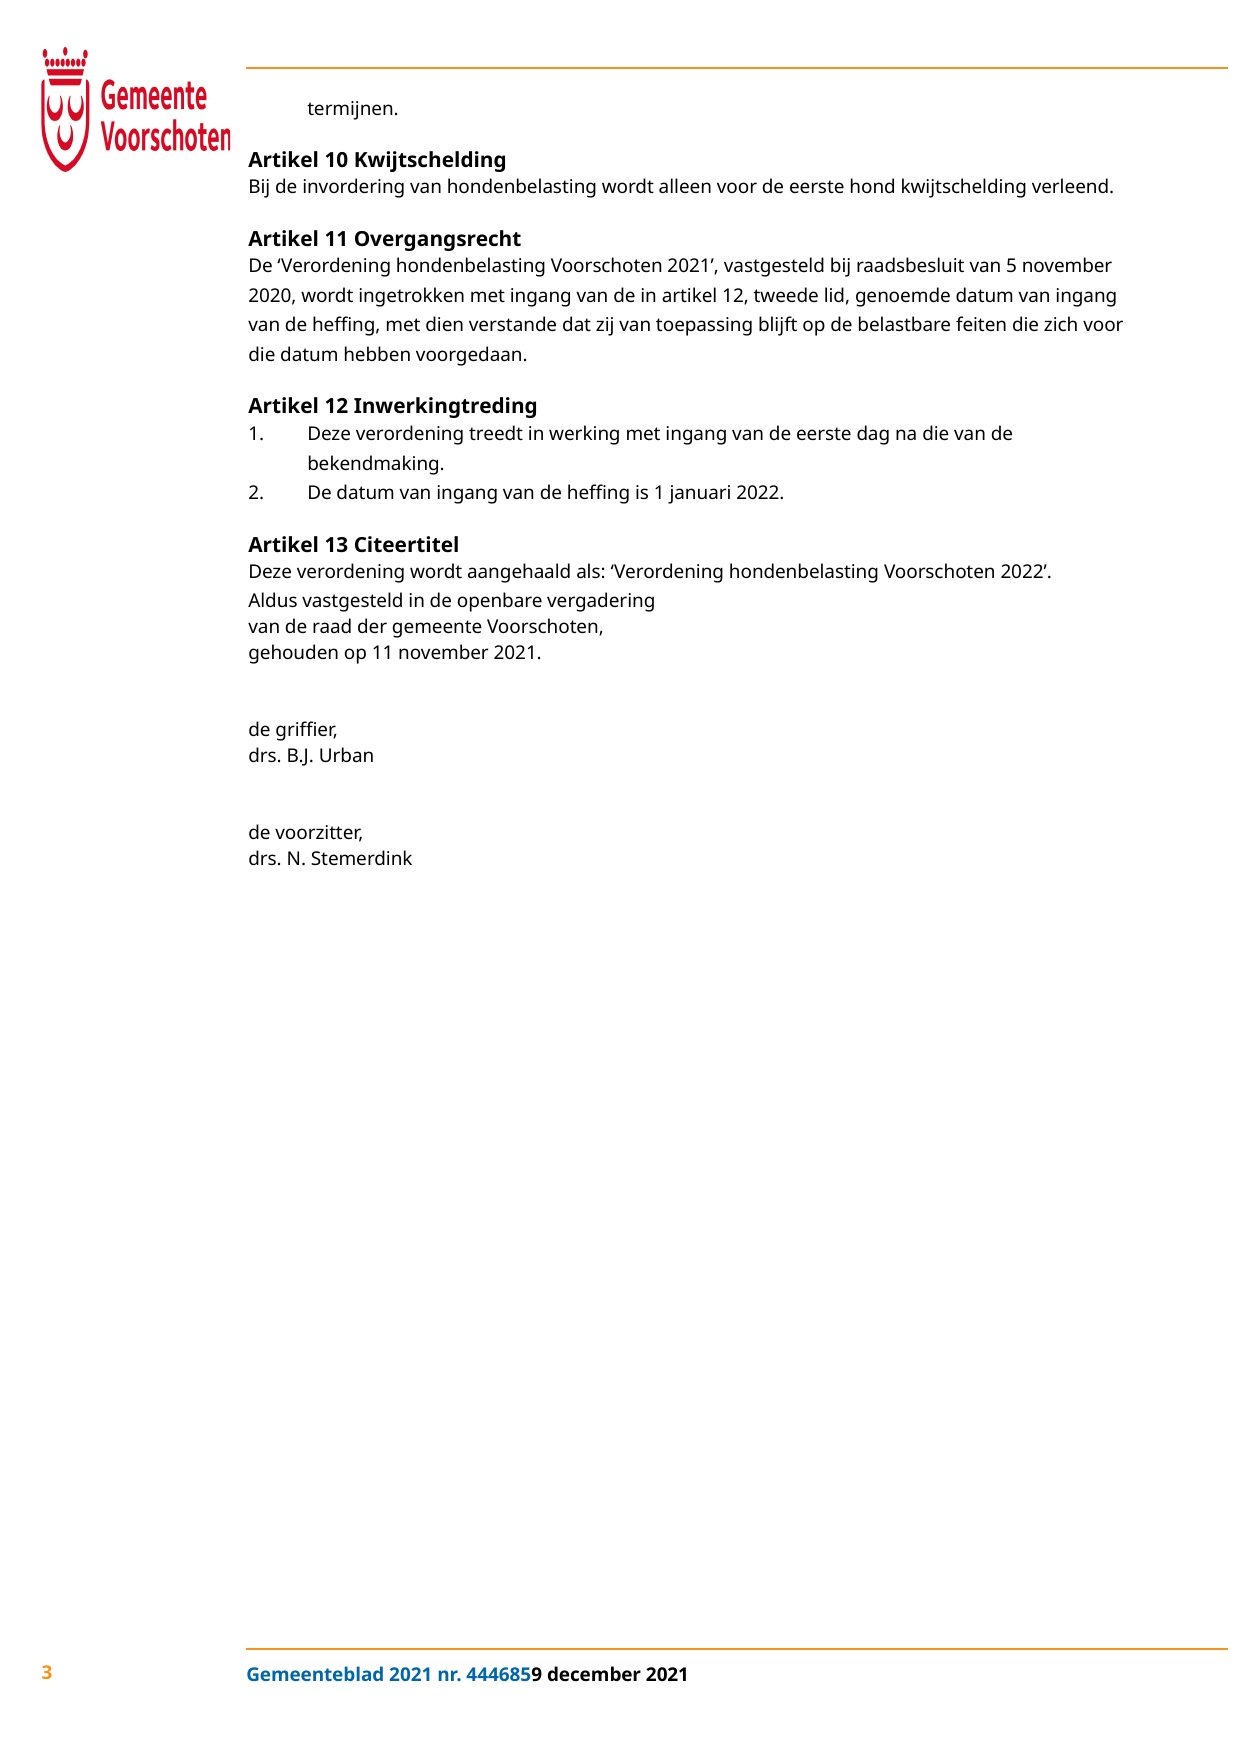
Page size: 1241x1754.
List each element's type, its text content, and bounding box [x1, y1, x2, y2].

list Deze verordening treedt in werking met ingang van de eerste dag na die van de bekendmaking. [248, 420, 1152, 475]
text Bij de invordering van hondenbelasting wordt alleen voor de eerste hond kwijtschelding verleend. [248, 174, 1152, 199]
text drs. N. Stemerdink [248, 845, 1152, 871]
text Artikel 12 Inwerkingtreding [248, 392, 1152, 420]
text Artikel 13 Citeertitel [248, 530, 1152, 558]
text de griffier, [248, 716, 1152, 742]
text Artikel 10 Kwijtschelding [248, 145, 1152, 174]
text drs. B.J. Urban [248, 742, 1152, 768]
picture [41, 47, 231, 172]
text gehouden op 11 november 2021. [248, 639, 1152, 665]
text Deze verordening wordt aangehaald als: ‘Verordening hondenbelasting Voorschoten 2022’. [248, 558, 1152, 584]
text de voorzitter, [248, 819, 1152, 845]
text Aldus vastgesteld in de openbare vergadering [248, 588, 1152, 613]
text van de raad der gemeente Voorschoten, [248, 613, 1152, 639]
list termijnen. [248, 95, 1152, 121]
text Artikel 11 Overgangsrecht [248, 224, 1152, 252]
text De ‘Verordening hondenbelasting Voorschoten 2021’, vastgesteld bij raadsbesluit van 5 november 2020, wordt ingetrokken met ingang van de in artikel 12, tweede lid, genoemde datum van ingang van de heffing, met dien verstande dat zij van toepassing blijft op de belastbare feiten die zich voor die datum hebben voorgedaan. [248, 252, 1152, 367]
list De datum van ingang van de heffing is 1 januari 2022. [248, 479, 1152, 505]
